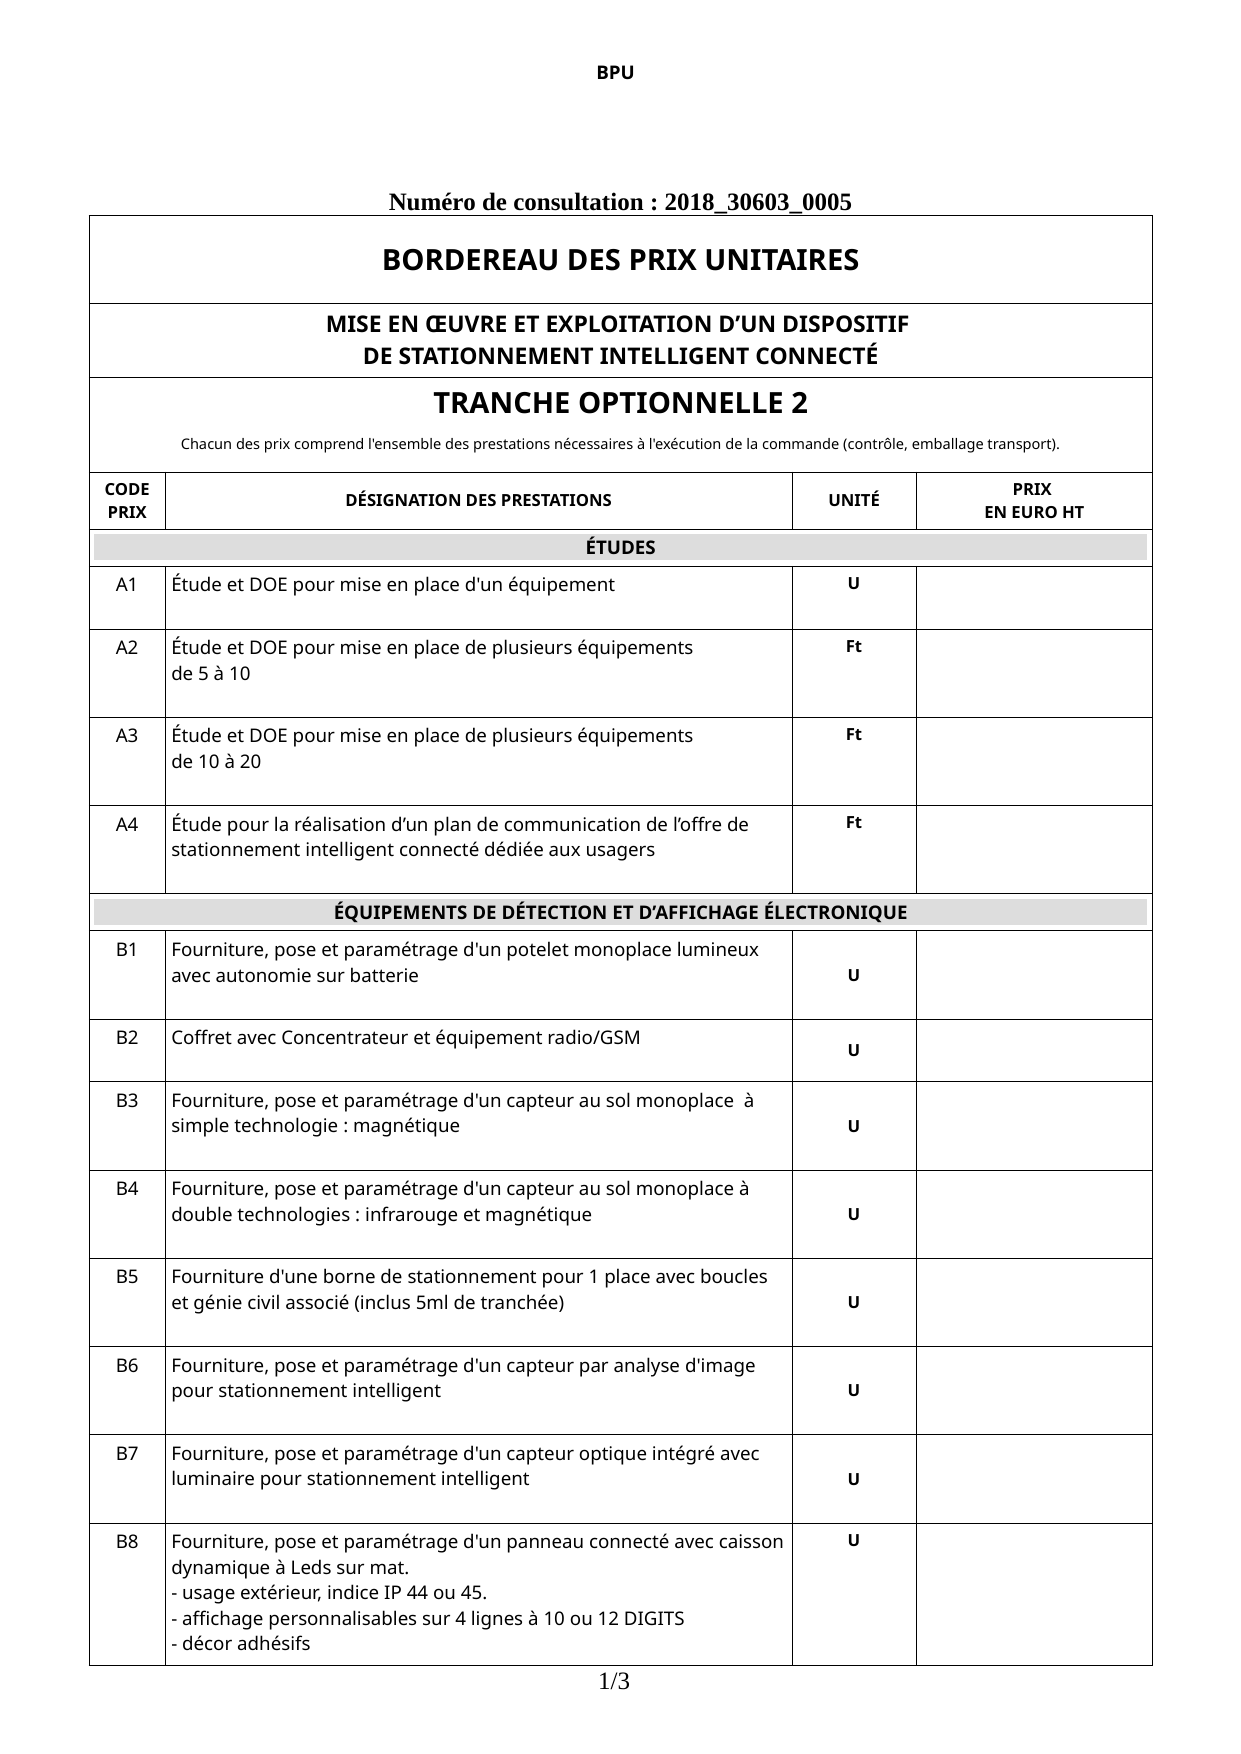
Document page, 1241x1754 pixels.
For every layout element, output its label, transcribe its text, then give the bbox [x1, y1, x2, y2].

table_cell Ft [793, 806, 916, 893]
table_cell Étude et DOE pour mise en place de plusieurs équipements de 10 à 20 [166, 718, 792, 805]
table_cell B3 [90, 1082, 165, 1169]
table_cell U [793, 931, 916, 1019]
table_cell B6 [90, 1347, 165, 1434]
table_cell [917, 1347, 1152, 1434]
table_cell [917, 806, 1152, 893]
table_cell B5 [90, 1259, 165, 1346]
table_cell U [793, 567, 916, 628]
table_cell [917, 1435, 1152, 1522]
table_cell CODE PRIX [90, 473, 165, 529]
table_cell A4 [90, 806, 165, 893]
table_cell Étude pour la réalisation d’un plan de communication de l’offre de stationnement intelligent connecté dédiée aux usagers [166, 806, 792, 893]
table_cell Fourniture, pose et paramétrage d'un capteur au sol monoplace à simple technologie : magnétique [166, 1082, 792, 1169]
table_cell TRANCHE OPTIONNELLE 2 Chacun des prix comprend l'ensemble des prestations nécessaires à l'exécution de la commande (contrôle, emballage transport). [90, 378, 1152, 472]
table_cell U [793, 1020, 916, 1081]
table_cell ÉQUIPEMENTS DE DÉTECTION ET D’AFFICHAGE ÉLECTRONIQUE [90, 894, 1152, 930]
table_cell DÉSIGNATION DES PRESTATIONS [166, 473, 792, 529]
table_cell MISE EN ŒUVRE ET EXPLOITATION D’UN DISPOSITIF DE STATIONNEMENT INTELLIGENT CONNECTÉ [90, 304, 1152, 377]
table_cell A3 [90, 718, 165, 805]
table_cell [917, 567, 1152, 628]
table_cell Fourniture, pose et paramétrage d'un capteur par analyse d'image pour stationnement intelligent [166, 1347, 792, 1434]
table_cell A1 [90, 567, 165, 628]
table_cell Fourniture, pose et paramétrage d'un capteur optique intégré avec luminaire pour stationnement intelligent [166, 1435, 792, 1522]
table_cell U [793, 1171, 916, 1258]
table_cell Fourniture d'une borne de stationnement pour 1 place avec boucles et génie civil associé (inclus 5ml de tranchée) [166, 1259, 792, 1346]
table_cell Ft [793, 630, 916, 717]
table_cell U [793, 1259, 916, 1346]
table_cell UNITÉ [793, 473, 916, 529]
table_cell B1 [90, 931, 165, 1019]
table_cell U [793, 1524, 916, 1665]
table_cell U [793, 1347, 916, 1434]
table_cell Fourniture, pose et paramétrage d'un capteur au sol monoplace à double technologies : infrarouge et magnétique [166, 1171, 792, 1258]
table_cell Ft [793, 718, 916, 805]
table_cell [917, 1171, 1152, 1258]
table_cell Coffret avec Concentrateur et équipement radio/GSM [166, 1020, 792, 1081]
table_cell PRIX EN EURO HT [917, 473, 1152, 529]
table_cell Fourniture, pose et paramétrage d'un panneau connecté avec caisson dynamique à Leds sur mat. - usage extérieur, indice IP 44 ou 45. - affichage personnalisables sur 4 lignes à 10 ou 12 DIGITS - décor adhésifs [166, 1524, 792, 1665]
table_cell A2 [90, 630, 165, 717]
table_cell B7 [90, 1435, 165, 1522]
table_cell Étude et DOE pour mise en place de plusieurs équipements de 5 à 10 [166, 630, 792, 717]
table_cell [917, 1082, 1152, 1169]
table_cell [917, 1020, 1152, 1081]
table_header BORDEREAU DES PRIX UNITAIRES [90, 216, 1152, 302]
table_cell U [793, 1082, 916, 1169]
table_cell B4 [90, 1171, 165, 1258]
table_cell [917, 630, 1152, 717]
table_cell [917, 931, 1152, 1019]
table_cell Étude et DOE pour mise en place d'un équipement [166, 567, 792, 628]
table_cell [917, 1259, 1152, 1346]
table_cell U [793, 1435, 916, 1522]
table_cell B8 [90, 1524, 165, 1665]
table_cell [917, 1524, 1152, 1665]
table_cell [917, 718, 1152, 805]
table_cell ÉTUDES [90, 530, 1152, 566]
text Numéro de consultation : 2018_30603_0005 [89, 187, 1152, 215]
table_cell B2 [90, 1020, 165, 1081]
table_cell Fourniture, pose et paramétrage d'un potelet monoplace lumineux avec autonomie sur batterie [166, 931, 792, 1019]
